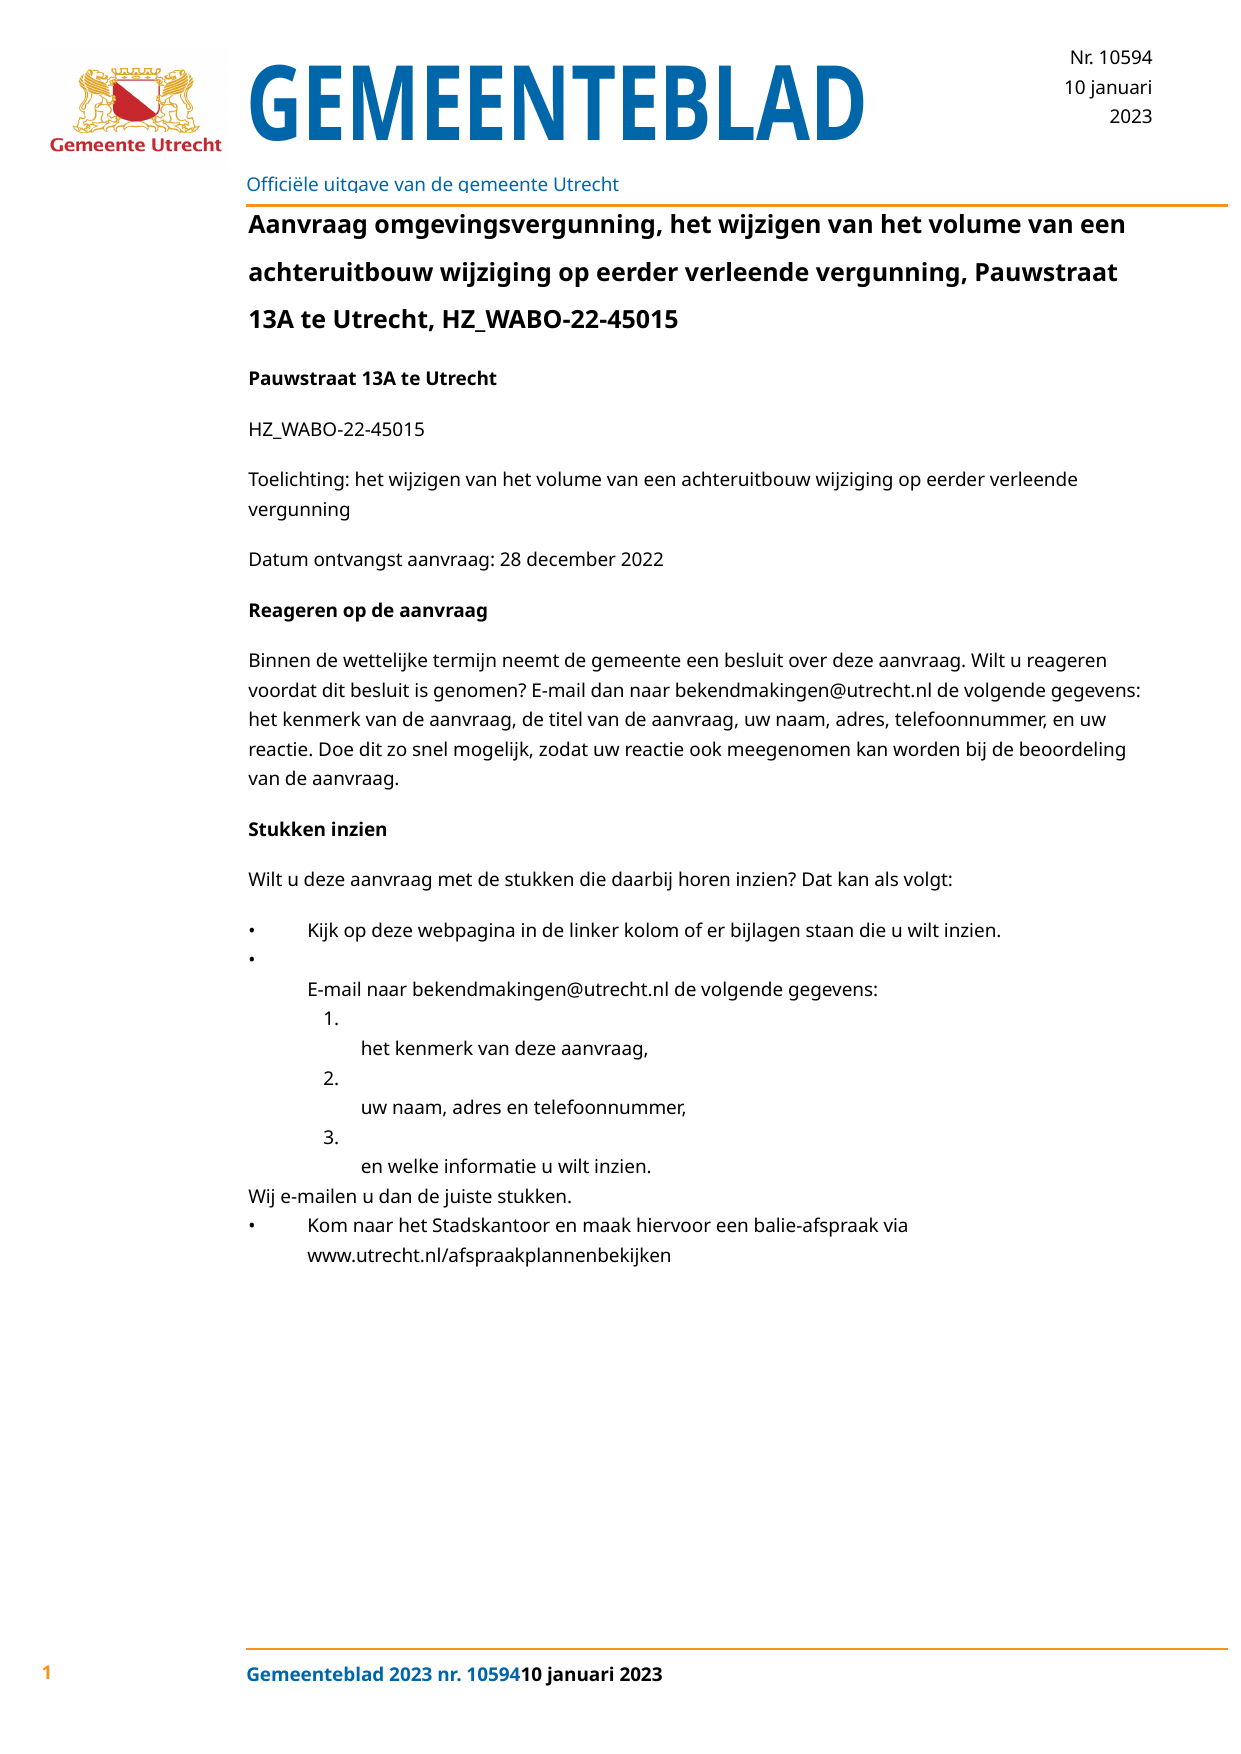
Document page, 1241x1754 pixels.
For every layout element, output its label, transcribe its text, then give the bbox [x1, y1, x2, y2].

text Toelichting: het wijzigen van het volume van een achteruitbouw wijziging op eerder verleende vergunning [248, 466, 1152, 522]
list en welke informatie u wilt inzien. [323, 1153, 1152, 1179]
list het kenmerk van deze aanvraag, [323, 1035, 1152, 1061]
picture [41, 47, 231, 172]
text Wij e-mailen u dan de juiste stukken. [248, 1183, 1152, 1209]
text Binnen de wettelijke termijn neemt de gemeente een besluit over deze aanvraag. Wilt u reageren voordat dit besluit is genomen? E-mail dan naar bekendmakingen@utrecht.nl de volgende gegevens: het kenmerk van de aanvraag, de titel van de aanvraag, uw naam, adres, telefoonnummer, en uw reactie. Doe dit zo snel mogelijk, zodat uw reactie ook meegenomen kan worden bij de beoordeling van de aanvraag. [248, 647, 1152, 791]
list Kijk op deze webpagina in de linker kolom of er bijlagen staan die u wilt inzien. [248, 917, 1152, 942]
list E-mail naar bekendmakingen@utrecht.nl de volgende gegevens: [248, 976, 1152, 1002]
list uw naam, adres en telefoonnummer, [323, 1094, 1152, 1120]
text Reageren op de aanvraag [248, 597, 1152, 622]
text Wilt u deze aanvraag met de stukken die daarbij horen inzien? Dat kan als volgt: [248, 866, 1152, 892]
text HZ_WABO-22-45015 [248, 416, 1152, 442]
list Kom naar het Stadskantoor en maak hiervoor een balie-afspraak via www.utrecht.nl/afspraakplannenbekijken [248, 1213, 1152, 1268]
text Stukken inzien [248, 816, 1152, 842]
text Pauwstraat 13A te Utrecht [248, 366, 1152, 391]
text Datum ontvangst aanvraag: 28 december 2022 [248, 546, 1152, 572]
text Aanvraag omgevingsvergunning, het wijzigen van het volume van een achteruitbouw wijziging op eerder verleende vergunning, Pauwstraat 13A te Utrecht, HZ_WABO-22-45015 [248, 207, 1152, 336]
